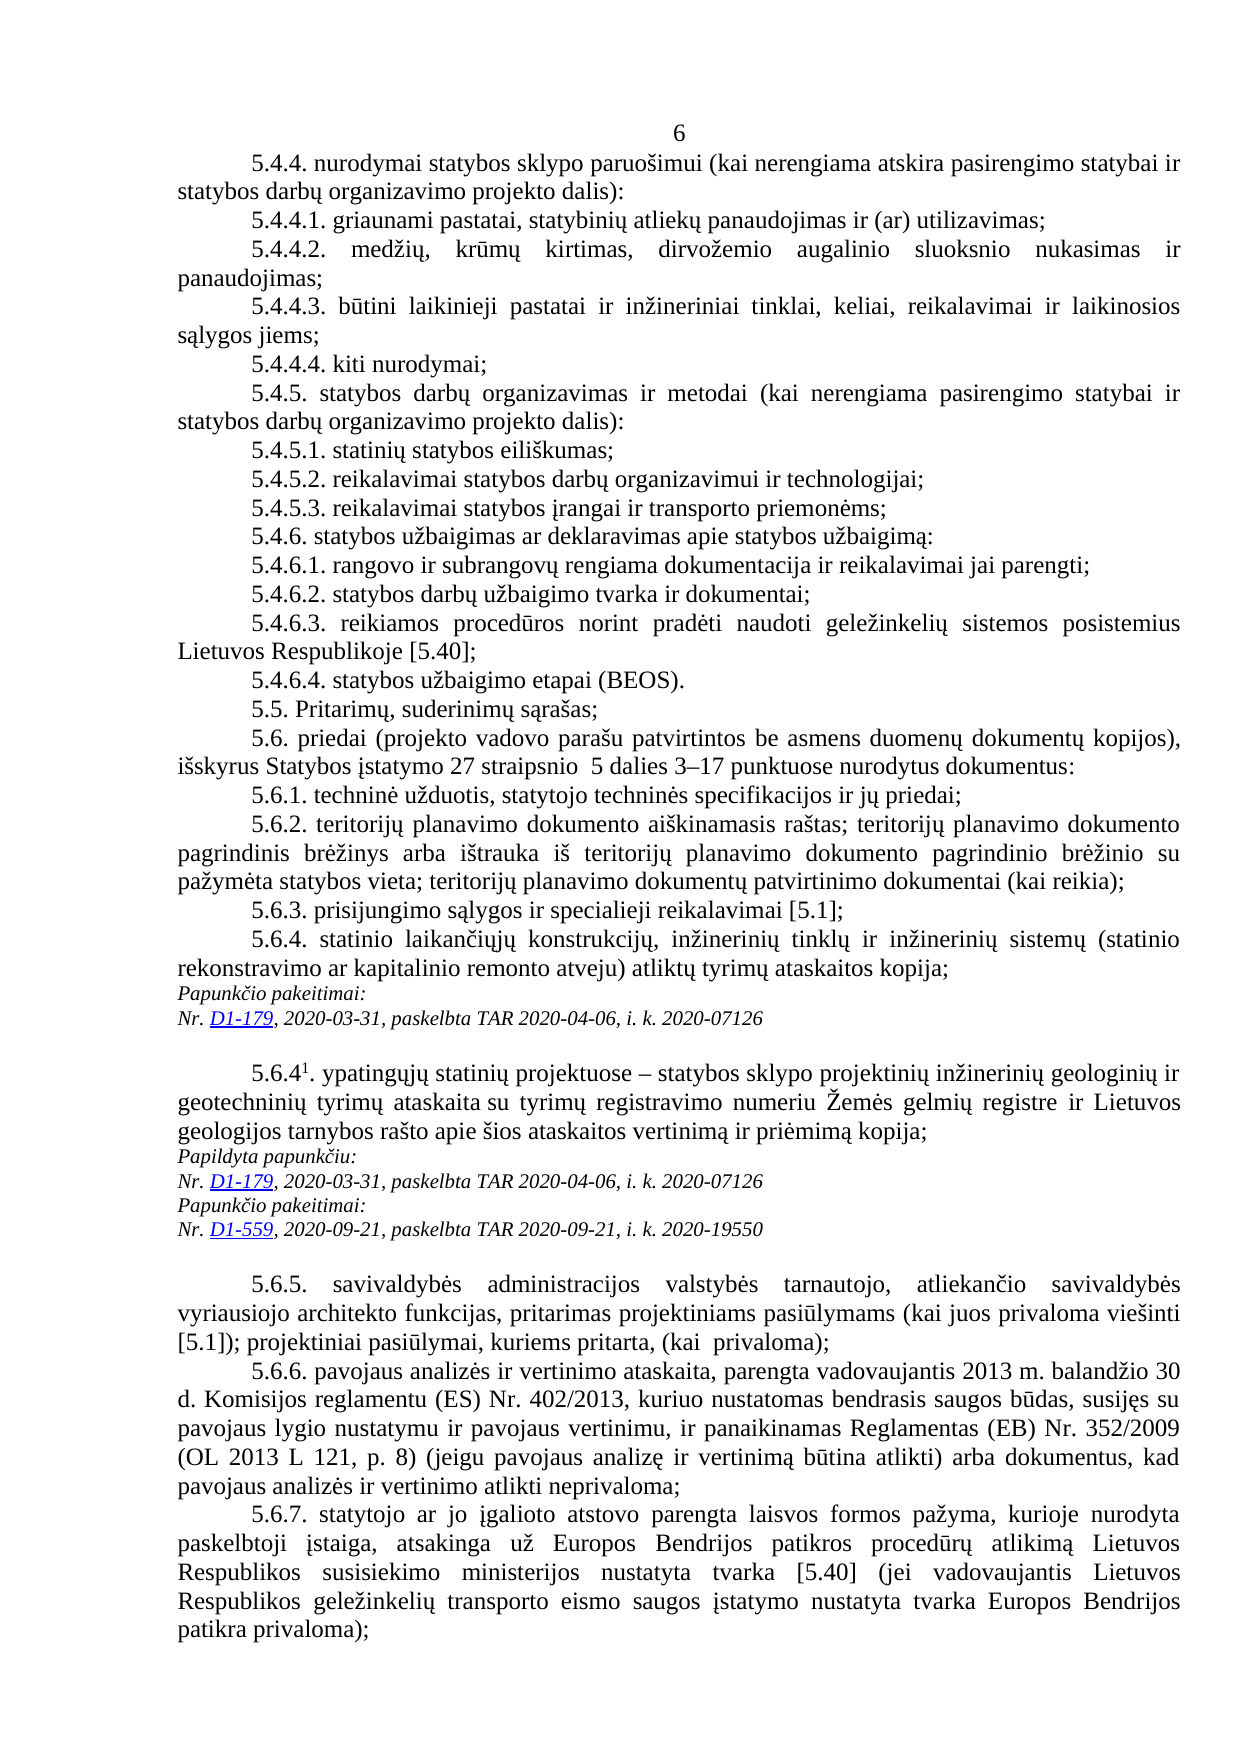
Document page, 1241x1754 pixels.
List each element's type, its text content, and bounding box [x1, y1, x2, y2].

text Nr. D1-179, 2020-03-31, paskelbta TAR 2020-04-06, i. k. 2020-07126 [177, 1168, 1181, 1193]
text 5.4.4. nurodymai statybos sklypo paruošimui (kai nerengiama atskira pasirengimo statybai ir statybos darbų organizavimo projekto dalis): [177, 148, 1181, 205]
text 5.6.1. techninė užduotis, statytojo techninės specifikacijos ir jų priedai; [177, 780, 1181, 809]
text 5.6. priedai (projekto vadovo parašu patvirtintos be asmens duomenų dokumentų kopijos), išskyrus Statybos įstatymo 27 straipsnio 5 dalies 3–17 punktuose nurodytus dokumentus: [177, 723, 1181, 780]
text 5.4.6.2. statybos darbų užbaigimo tvarka ir dokumentai; [177, 579, 1181, 608]
text 5.4.5.1. statinių statybos eiliškumas; [177, 435, 1181, 464]
text 5.4.5. statybos darbų organizavimas ir metodai (kai nerengiama pasirengimo statybai ir statybos darbų organizavimo projekto dalis): [177, 378, 1181, 435]
text 5.4.4.2. medžių, krūmų kirtimas, dirvožemio augalinio sluoksnio nukasimas ir panaudojimas; [177, 234, 1181, 291]
text 5.4.5.3. reikalavimai statybos įrangai ir transporto priemonėms; [177, 493, 1181, 521]
text Papunkčio pakeitimai: [177, 981, 1181, 1005]
text 5.4.4.4. kiti nurodymai; [177, 349, 1181, 378]
text 5.6.3. prisijungimo sąlygos ir specialieji reikalavimai [5.1]; [177, 895, 1181, 924]
text Papunkčio pakeitimai: [177, 1193, 1181, 1217]
text Papildyta papunkčiu: [177, 1144, 1181, 1168]
text 5.4.5.2. reikalavimai statybos darbų organizavimui ir technologijai; [177, 464, 1181, 493]
text 5.6.5. savivaldybės administracijos valstybės tarnautojo, atliekančio savivaldybės vyriausiojo architekto funkcijas, pritarimas projektiniams pasiūlymams (kai juos privaloma viešinti [5.1]); projektiniai pasiūlymai, kuriems pritarta, (kai privaloma); [177, 1269, 1181, 1356]
text 5.4.4.1. griaunami pastatai, statybinių atliekų panaudojimas ir (ar) utilizavimas; [177, 205, 1181, 234]
text 5.4.6.1. rangovo ir subrangovų rengiama dokumentacija ir reikalavimai jai parengti; [177, 550, 1181, 579]
text Nr. D1-179, 2020-03-31, paskelbta TAR 2020-04-06, i. k. 2020-07126 [177, 1005, 1181, 1029]
text 5.5. Pritarimų, suderinimų sąrašas; [177, 694, 1181, 723]
text 5.4.6. statybos užbaigimas ar deklaravimas apie statybos užbaigimą: [177, 521, 1181, 550]
text 5.4.4.3. būtini laikinieji pastatai ir inžineriniai tinklai, keliai, reikalavimai ir laikinosios sąlygos jiems; [177, 291, 1181, 349]
text 5.6.41. ypatingųjų statinių projektuose – statybos sklypo projektinių inžinerinių geologinių ir geotechninių tyrimų ataskaita su tyrimų registravimo numeriu Žemės gelmių registre ir Lietuvos geologijos tarnybos rašto apie šios ataskaitos vertinimą ir priėmimą kopija; [177, 1058, 1181, 1144]
text Nr. D1-559, 2020-09-21, paskelbta TAR 2020-09-21, i. k. 2020-19550 [177, 1217, 1181, 1241]
text 5.6.7. statytojo ar jo įgalioto atstovo parengta laisvos formos pažyma, kurioje nurodyta paskelbtoji įstaiga, atsakinga už Europos Bendrijos patikros procedūrų atlikimą Lietuvos Respublikos susisiekimo ministerijos nustatyta tvarka [5.40] (jei vadovaujantis Lietuvos Respublikos geležinkelių transporto eismo saugos įstatymo nustatyta tvarka Europos Bendrijos patikra privaloma); [177, 1499, 1181, 1643]
text 5.6.4. statinio laikančiųjų konstrukcijų, inžinerinių tinklų ir inžinerinių sistemų (statinio rekonstravimo ar kapitalinio remonto atveju) atliktų tyrimų ataskaitos kopija; [177, 924, 1181, 981]
text 5.4.6.4. statybos užbaigimo etapai (BEOS). [177, 665, 1181, 694]
text 5.6.6. pavojaus analizės ir vertinimo ataskaita, parengta vadovaujantis 2013 m. balandžio 30 d. Komisijos reglamentu (ES) Nr. 402/2013, kuriuo nustatomas bendrasis saugos būdas, susijęs su pavojaus lygio nustatymu ir pavojaus vertinimu, ir panaikinamas Reglamentas (EB) Nr. 352/2009 (OL 2013 L 121, p. 8) (jeigu pavojaus analizę ir vertinimą būtina atlikti) arba dokumentus, kad pavojaus analizės ir vertinimo atlikti neprivaloma; [177, 1356, 1181, 1499]
text 5.6.2. teritorijų planavimo dokumento aiškinamasis raštas; teritorijų planavimo dokumento pagrindinis brėžinys arba ištrauka iš teritorijų planavimo dokumento pagrindinio brėžinio su pažymėta statybos vieta; teritorijų planavimo dokumentų patvirtinimo dokumentai (kai reikia); [177, 809, 1181, 895]
text 5.4.6.3. reikiamos procedūros norint pradėti naudoti geležinkelių sistemos posistemius Lietuvos Respublikoje [5.40]; [177, 608, 1181, 665]
